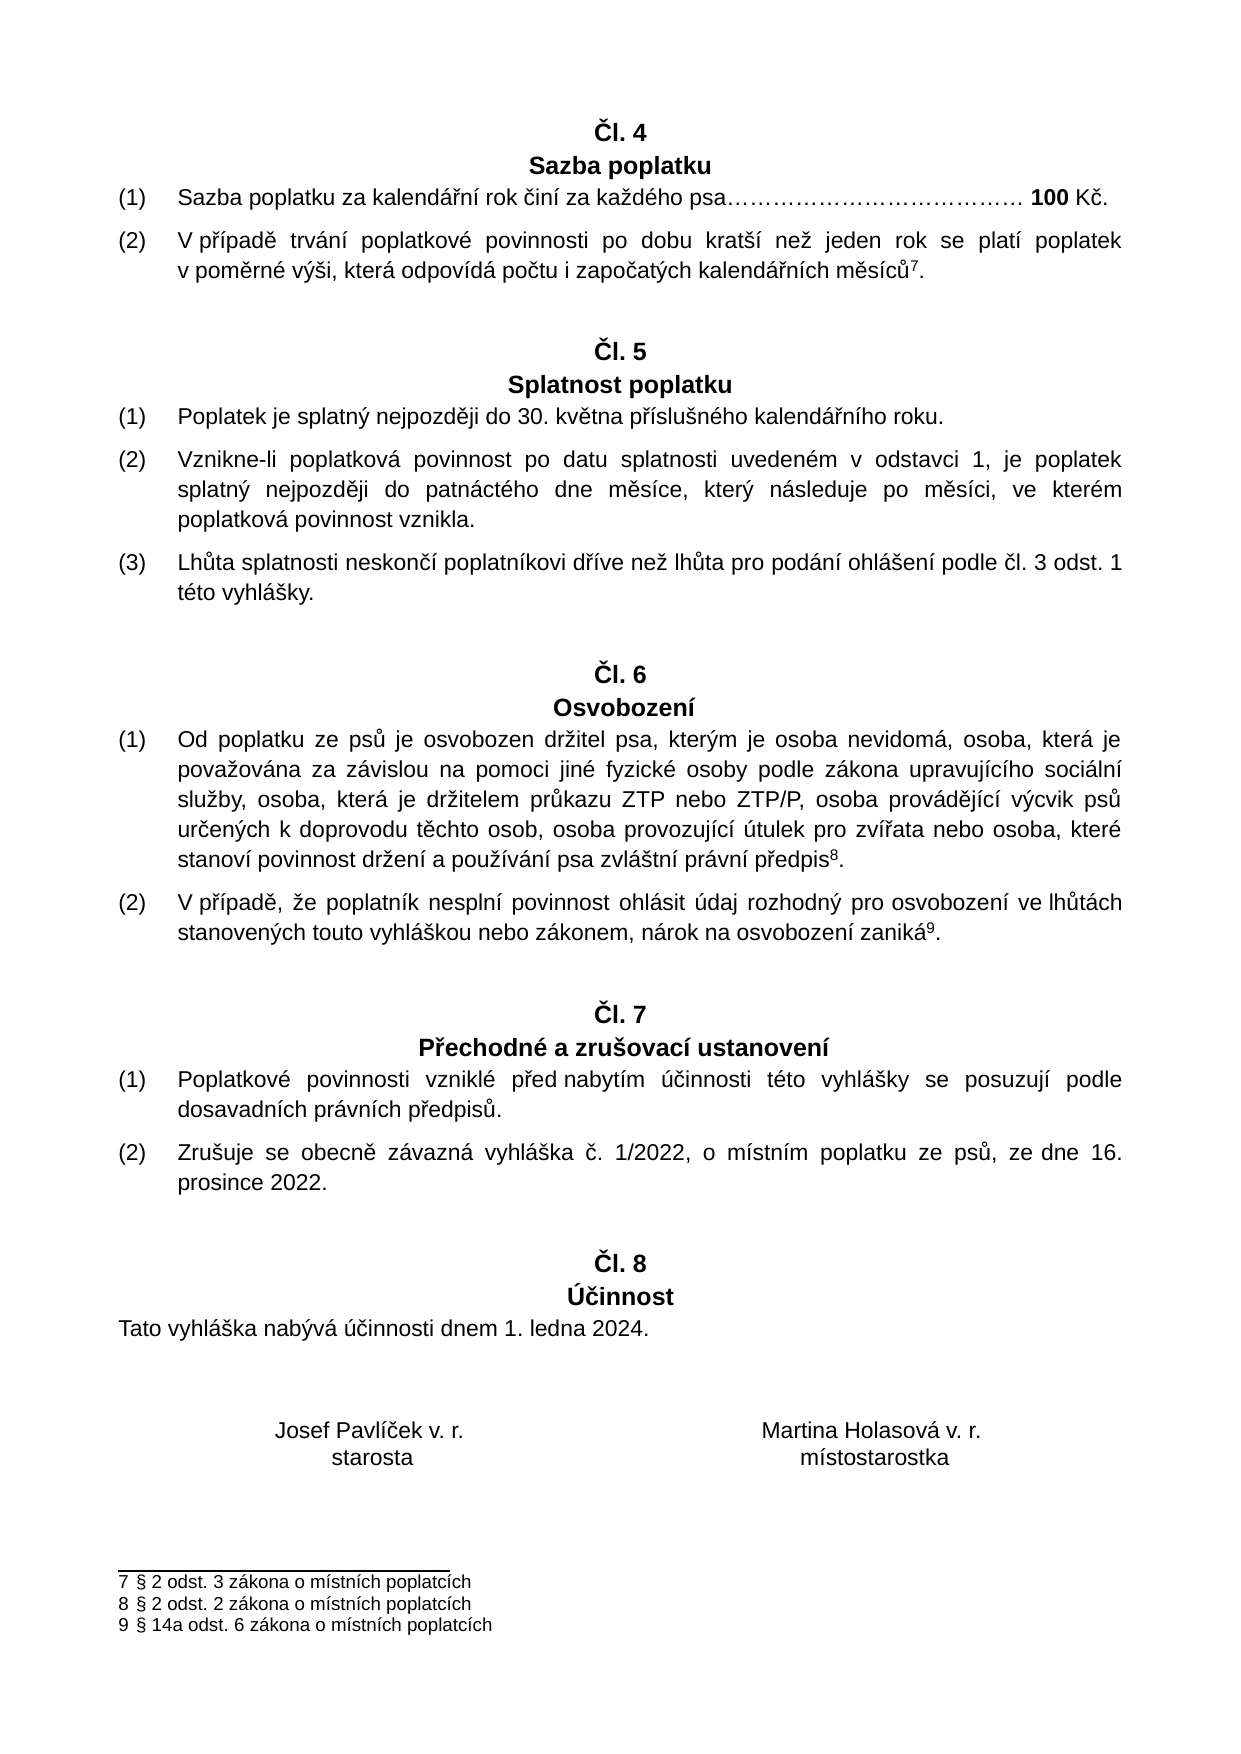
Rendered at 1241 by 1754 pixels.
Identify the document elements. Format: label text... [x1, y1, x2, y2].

table_header Josef Pavlíček v. r. starosta [118, 1358, 620, 1476]
table_header Martina Holasová v. r. místostarostka [620, 1358, 1122, 1476]
subtitle Čl. 4 Sazba poplatku [118, 118, 1122, 180]
list Poplatkové povinnosti vzniklé před nabytím účinnosti této vyhlášky se posuzují podle dosavadních právních předpisů. [118, 1066, 1122, 1122]
list § 2 odst. 2 zákona o místních poplatcích [118, 1592, 1122, 1614]
subtitle Čl. 6 Osvobození [118, 659, 1122, 721]
list Sazba poplatku za kalendářní rok činí za každého psa………………………………… 100 Kč. [118, 184, 1122, 211]
subtitle Čl. 5 Splatnost poplatku [118, 337, 1122, 399]
list § 14a odst. 6 zákona o místních poplatcích [118, 1614, 1122, 1635]
list V případě trvání poplatkové povinnosti po dobu kratší než jeden rok se platí poplatek v poměrné výši, která odpovídá počtu i započatých kalendářních měsíců. [118, 227, 1122, 283]
list Od poplatku ze psů je osvobozen držitel psa, kterým je osoba nevidomá, osoba, která je považována za závislou na pomoci jiné fyzické osoby podle zákona upravujícího sociální služby, osoba, která je držitelem průkazu ZTP nebo ZTP/P, osoba provádějící výcvik psů určených k doprovodu těchto osob, osoba provozující útulek pro zvířata nebo osoba, které stanoví povinnost držení a používání psa zvláštní právní předpis. [118, 726, 1122, 873]
subtitle Čl. 7 Přechodné a zrušovací ustanovení [118, 999, 1122, 1061]
list Lhůta splatnosti neskončí poplatníkovi dříve než lhůta pro podání ohlášení podle čl. 3 odst. 1 této vyhlášky. [118, 549, 1122, 606]
list Vznikne-li poplatková povinnost po datu splatnosti uvedeném v odstavci 1, je poplatek splatný nejpozději do patnáctého dne měsíce, který následuje po měsíci, ve kterém poplatková povinnost vznikla. [118, 446, 1122, 533]
text Tato vyhláška nabývá účinnosti dnem 1. ledna 2024. [118, 1315, 1122, 1341]
list Poplatek je splatný nejpozději do 30. května příslušného kalendářního roku. [118, 403, 1122, 430]
list Zrušuje se obecně závazná vyhláška č. 1/2022, o místním poplatku ze psů, ze dne 16. prosince 2022. [118, 1138, 1122, 1195]
list § 2 odst. 3 zákona o místních poplatcích [118, 1571, 1122, 1592]
subtitle Čl. 8 Účinnost [118, 1249, 1122, 1311]
list V případě, že poplatník nesplní povinnost ohlásit údaj rozhodný pro osvobození ve lhůtách stanovených touto vyhláškou nebo zákonem, nárok na osvobození zaniká. [118, 889, 1122, 946]
